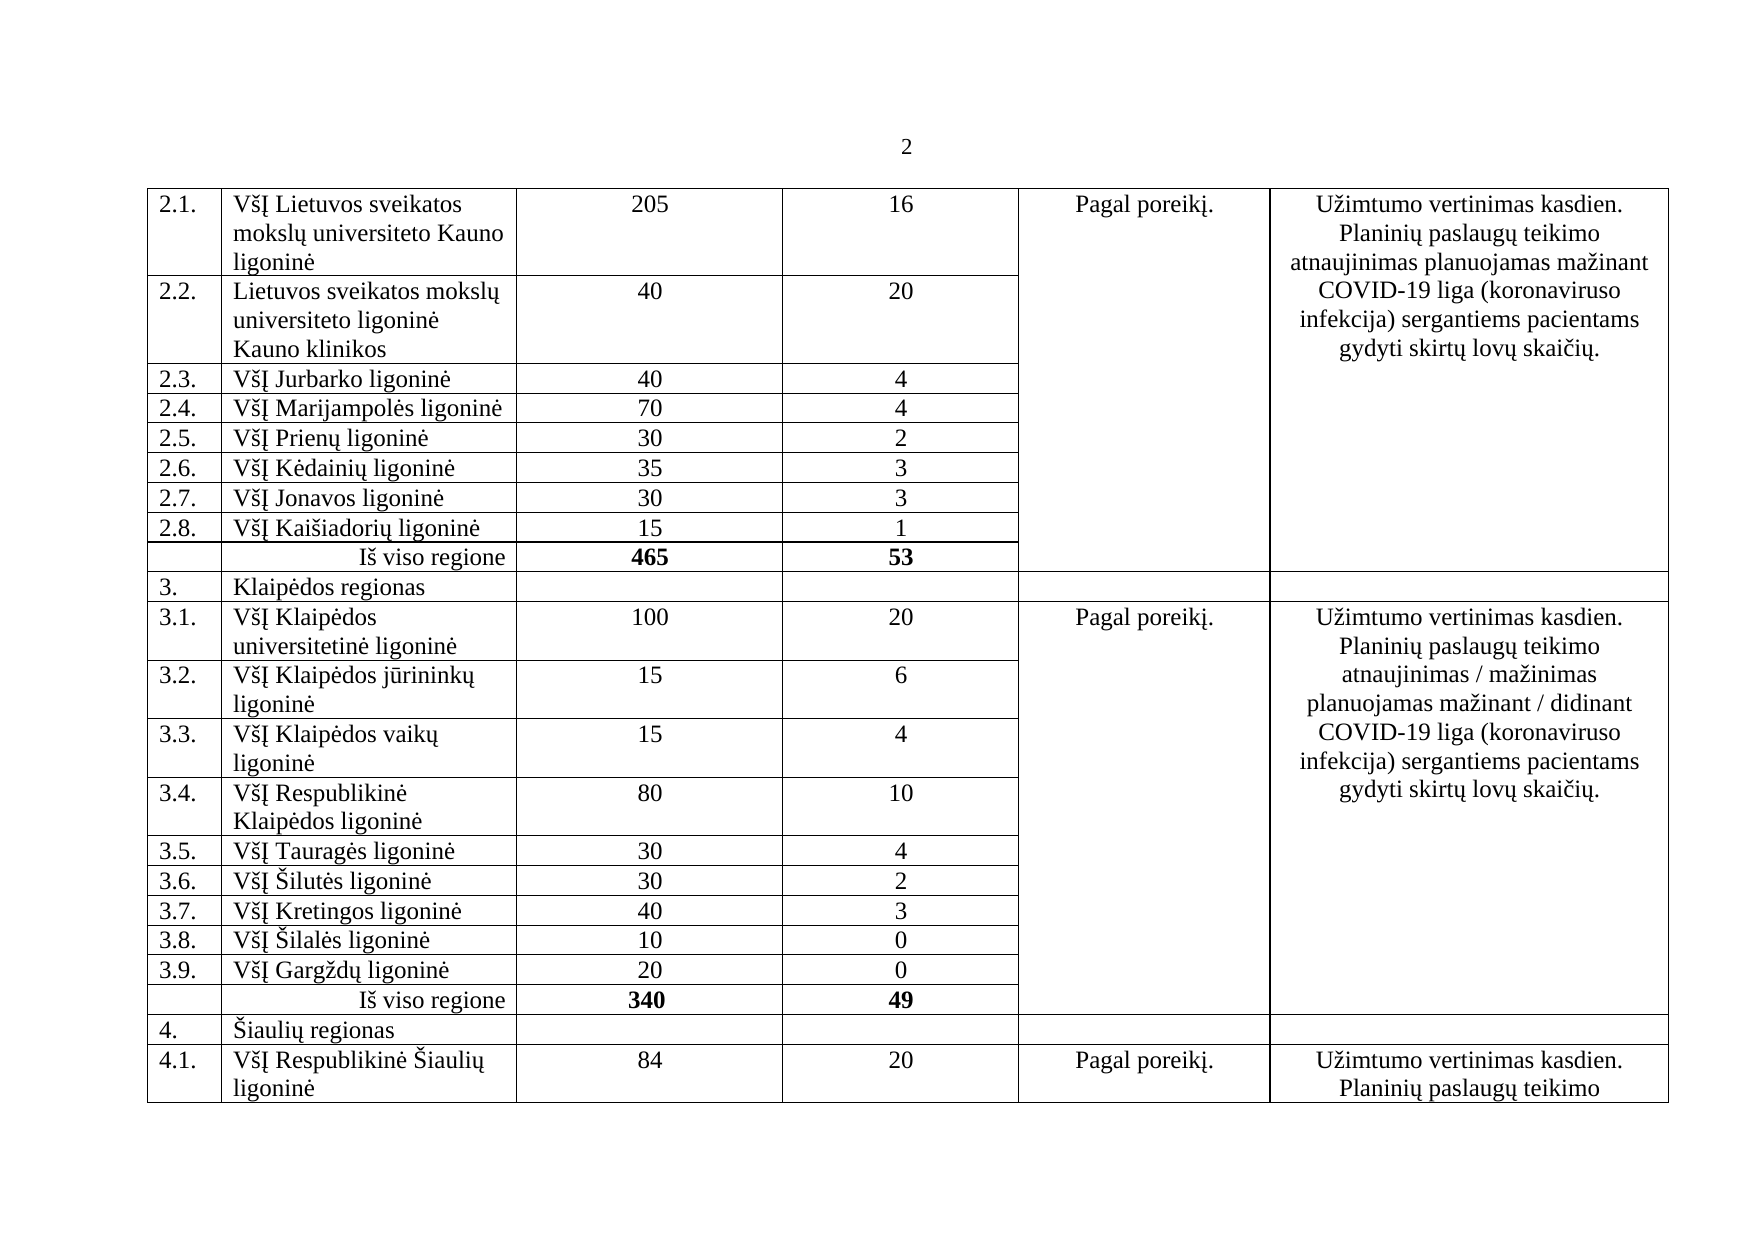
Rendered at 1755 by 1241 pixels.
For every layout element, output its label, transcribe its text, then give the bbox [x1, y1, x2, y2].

table_cell VšĮ Jurbarko ligoninė [222, 364, 516, 392]
table_cell 15 [517, 719, 782, 777]
table_cell 4 [783, 719, 1018, 777]
table_cell VšĮ Klaipėdos jūrininkų ligoninė [222, 661, 516, 718]
table_cell VšĮ Klaipėdos vaikų ligoninė [222, 719, 516, 777]
table_cell Klaipėdos regionas [222, 572, 516, 601]
table_cell Pagal poreikį. [1019, 1045, 1269, 1102]
table_cell 6 [783, 661, 1018, 718]
table_cell Užimtumo vertinimas kasdien. Planinių paslaugų teikimo atnaujinimas planuojamas mažinant COVID-19 liga (koronaviruso infekcija) sergantiems pacientams gydyti skirtų lovų skaičių. [1271, 189, 1668, 571]
table_cell VšĮ Gargždų ligoninė [222, 955, 516, 984]
table_cell 2 [783, 866, 1018, 895]
table_cell Užimtumo vertinimas kasdien. Planinių paslaugų teikimo atnaujinimas / mažinimas planuojamas mažinant / didinant COVID-19 liga (koronaviruso infekcija) sergantiems pacientams gydyti skirtų lovų skaičių. [1271, 602, 1668, 1014]
table_cell 3. [148, 572, 221, 601]
table_cell 15 [517, 513, 782, 541]
table_cell 465 [517, 543, 782, 571]
table_cell 30 [517, 423, 782, 452]
table_cell 10 [783, 778, 1018, 835]
table_cell 15 [517, 661, 782, 718]
table_cell Pagal poreikį. [1019, 602, 1269, 1014]
table_cell VšĮ Tauragės ligoninė [222, 836, 516, 865]
table_cell 30 [517, 836, 782, 865]
table_cell 3 [783, 453, 1018, 482]
table_cell Iš viso regione [222, 543, 516, 571]
table_cell VšĮ Klaipėdos universitetinė ligoninė [222, 602, 516, 659]
table_cell 4.1. [148, 1045, 221, 1102]
table_cell 3.2. [148, 661, 221, 718]
table_cell VšĮ Kėdainių ligoninė [222, 453, 516, 482]
table_cell 49 [783, 985, 1018, 1014]
table_cell 40 [517, 364, 782, 392]
table_cell 0 [783, 955, 1018, 984]
table_cell 2.2. [148, 276, 221, 363]
table_cell 70 [517, 394, 782, 422]
table_cell 4. [148, 1015, 221, 1044]
table_cell 2.3. [148, 364, 221, 392]
table_cell [148, 543, 221, 571]
table_cell 340 [517, 985, 782, 1014]
table_cell 2 [783, 423, 1018, 452]
table_cell VšĮ Respublikinė Klaipėdos ligoninė [222, 778, 516, 835]
table_cell 3.4. [148, 778, 221, 835]
table_cell VšĮ Prienų ligoninė [222, 423, 516, 452]
table_cell 16 [783, 189, 1018, 275]
table_cell Iš viso regione [222, 985, 516, 1014]
table_cell 2.6. [148, 453, 221, 482]
table_cell 80 [517, 778, 782, 835]
table_cell 3.8. [148, 926, 221, 954]
table_cell 3.9. [148, 955, 221, 984]
table_cell 2.4. [148, 394, 221, 422]
table_cell 1 [783, 513, 1018, 541]
table_cell 20 [783, 1045, 1018, 1102]
table_cell 20 [783, 276, 1018, 363]
table_cell 3.5. [148, 836, 221, 865]
table_cell Lietuvos sveikatos mokslų universiteto ligoninė Kauno klinikos [222, 276, 516, 363]
table_cell 3.1. [148, 602, 221, 659]
table_cell [1019, 572, 1269, 601]
table_cell [1271, 1015, 1668, 1044]
table_cell [1019, 1015, 1269, 1044]
table_cell 4 [783, 364, 1018, 392]
table_cell [517, 1015, 782, 1044]
table_cell 20 [517, 955, 782, 984]
table_cell [783, 1015, 1018, 1044]
table_cell Pagal poreikį. [1019, 189, 1269, 571]
table_cell 3 [783, 896, 1018, 924]
table_cell 2.1. [148, 189, 221, 275]
table_cell 40 [517, 276, 782, 363]
table_cell Užimtumo vertinimas kasdien. Planinių paslaugų teikimo [1271, 1045, 1668, 1102]
table_cell 4 [783, 394, 1018, 422]
table_cell VšĮ Jonavos ligoninė [222, 483, 516, 512]
table_cell 3 [783, 483, 1018, 512]
table_cell 3.6. [148, 866, 221, 895]
table_cell VšĮ Šilutės ligoninė [222, 866, 516, 895]
table_cell 3.3. [148, 719, 221, 777]
table_cell 2.7. [148, 483, 221, 512]
table_cell 3.7. [148, 896, 221, 924]
table_cell 35 [517, 453, 782, 482]
table_cell [517, 572, 782, 601]
table_cell [1271, 572, 1668, 601]
table_cell 4 [783, 836, 1018, 865]
table_cell [783, 572, 1018, 601]
table_cell 53 [783, 543, 1018, 571]
table_cell VšĮ Šilalės ligoninė [222, 926, 516, 954]
table_cell Šiaulių regionas [222, 1015, 516, 1044]
table_cell 20 [783, 602, 1018, 659]
table_cell 100 [517, 602, 782, 659]
table_cell 0 [783, 926, 1018, 954]
table_cell VšĮ Kaišiadorių ligoninė [222, 513, 516, 541]
table_cell 10 [517, 926, 782, 954]
table_cell VšĮ Kretingos ligoninė [222, 896, 516, 924]
table_cell 205 [517, 189, 782, 275]
table_cell VšĮ Lietuvos sveikatos mokslų universiteto Kauno ligoninė [222, 189, 516, 275]
table_cell VšĮ Marijampolės ligoninė [222, 394, 516, 422]
table_cell [148, 985, 221, 1014]
table_cell VšĮ Respublikinė Šiaulių ligoninė [222, 1045, 516, 1102]
table_cell 40 [517, 896, 782, 924]
table_cell 30 [517, 866, 782, 895]
table_cell 30 [517, 483, 782, 512]
table_cell 2.8. [148, 513, 221, 541]
table_cell 84 [517, 1045, 782, 1102]
table_cell 2.5. [148, 423, 221, 452]
